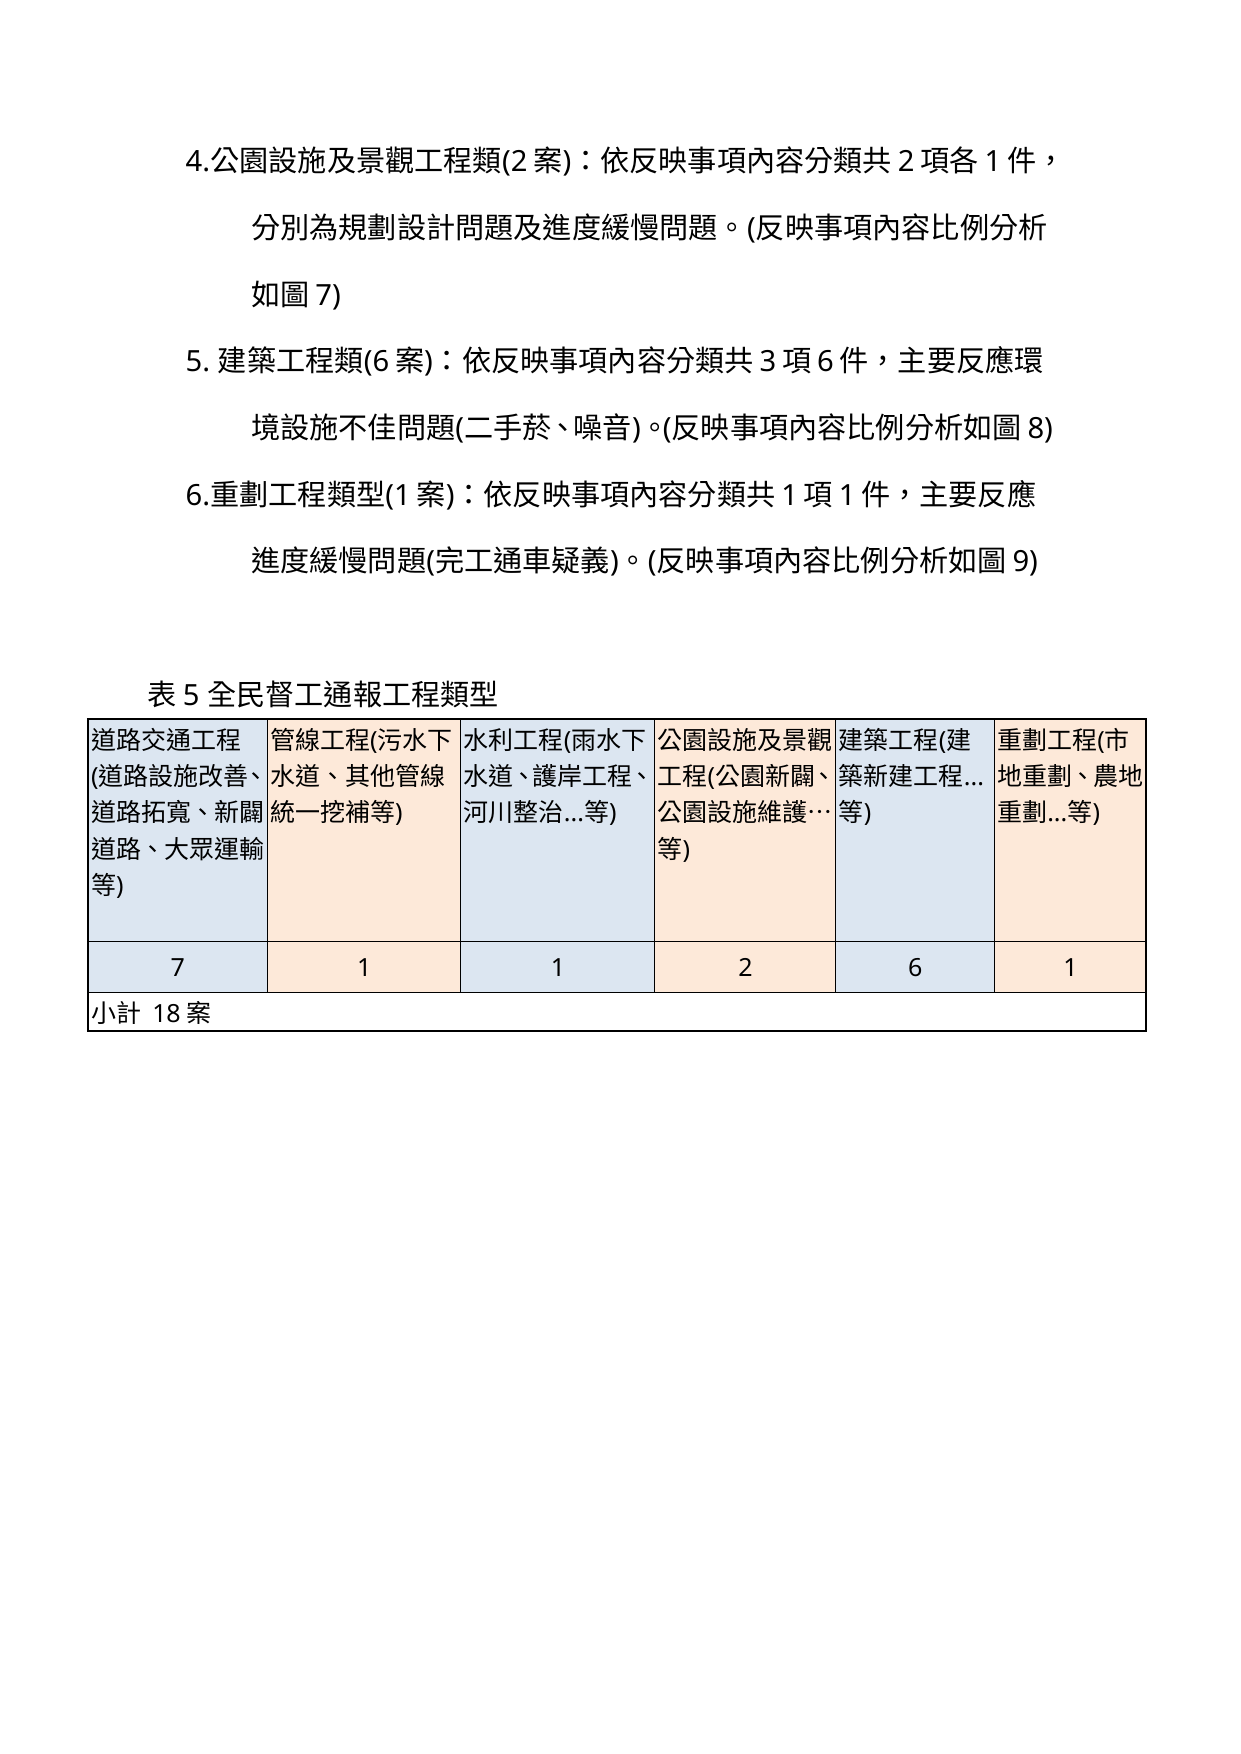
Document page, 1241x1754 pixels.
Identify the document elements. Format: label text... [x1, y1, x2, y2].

text 6.重劃工程類型(1案)：依反映事項內容分類共1項1件，主要反應進度緩慢問題(完工通車疑義)。(反映事項內容比例分析如圖9) [148, 452, 1053, 585]
table_cell 2 [655, 942, 835, 992]
table_cell [655, 993, 836, 1029]
table_cell [836, 993, 994, 1029]
text 4.公園設施及景觀工程類(2案)：依反映事項內容分類共2項各1件，分別為規劃設計問題及進度緩慢問題。(反映事項內容比例分析如圖7) [148, 118, 1053, 318]
table_cell [267, 993, 461, 1029]
table_cell 6 [836, 942, 994, 992]
table_header 公園設施及景觀工程(公園新闢、公園設施維護…等) [655, 720, 835, 941]
table_cell 1 [461, 942, 654, 992]
table_cell 小計 18案 [89, 993, 267, 1029]
table_cell 1 [995, 942, 1145, 992]
table_cell [461, 993, 654, 1029]
text 表5 全民督工通報工程類型 [148, 652, 1053, 718]
text 5. 建築工程類(6案)：依反映事項內容分類共3項6件，主要反應環境設施不佳問題(二手菸、噪音)。(反映事項內容比例分析如圖8) [148, 318, 1053, 452]
table_header 道路交通工程(道路設施改善、道路拓寬、新闢道路、大眾運輸等) [89, 720, 267, 941]
table_header 建築工程(建築新建工程...等) [836, 720, 994, 941]
table_header 管線工程(污水下水道、其他管線統一挖補等) [268, 720, 460, 941]
table_cell [994, 993, 1145, 1029]
table_cell 7 [89, 942, 267, 992]
table_header 重劃工程(市地重劃、農地重劃...等) [995, 720, 1145, 941]
table_header 水利工程(雨水下水道、護岸工程、河川整治...等) [461, 720, 654, 941]
table_cell 1 [268, 942, 460, 992]
